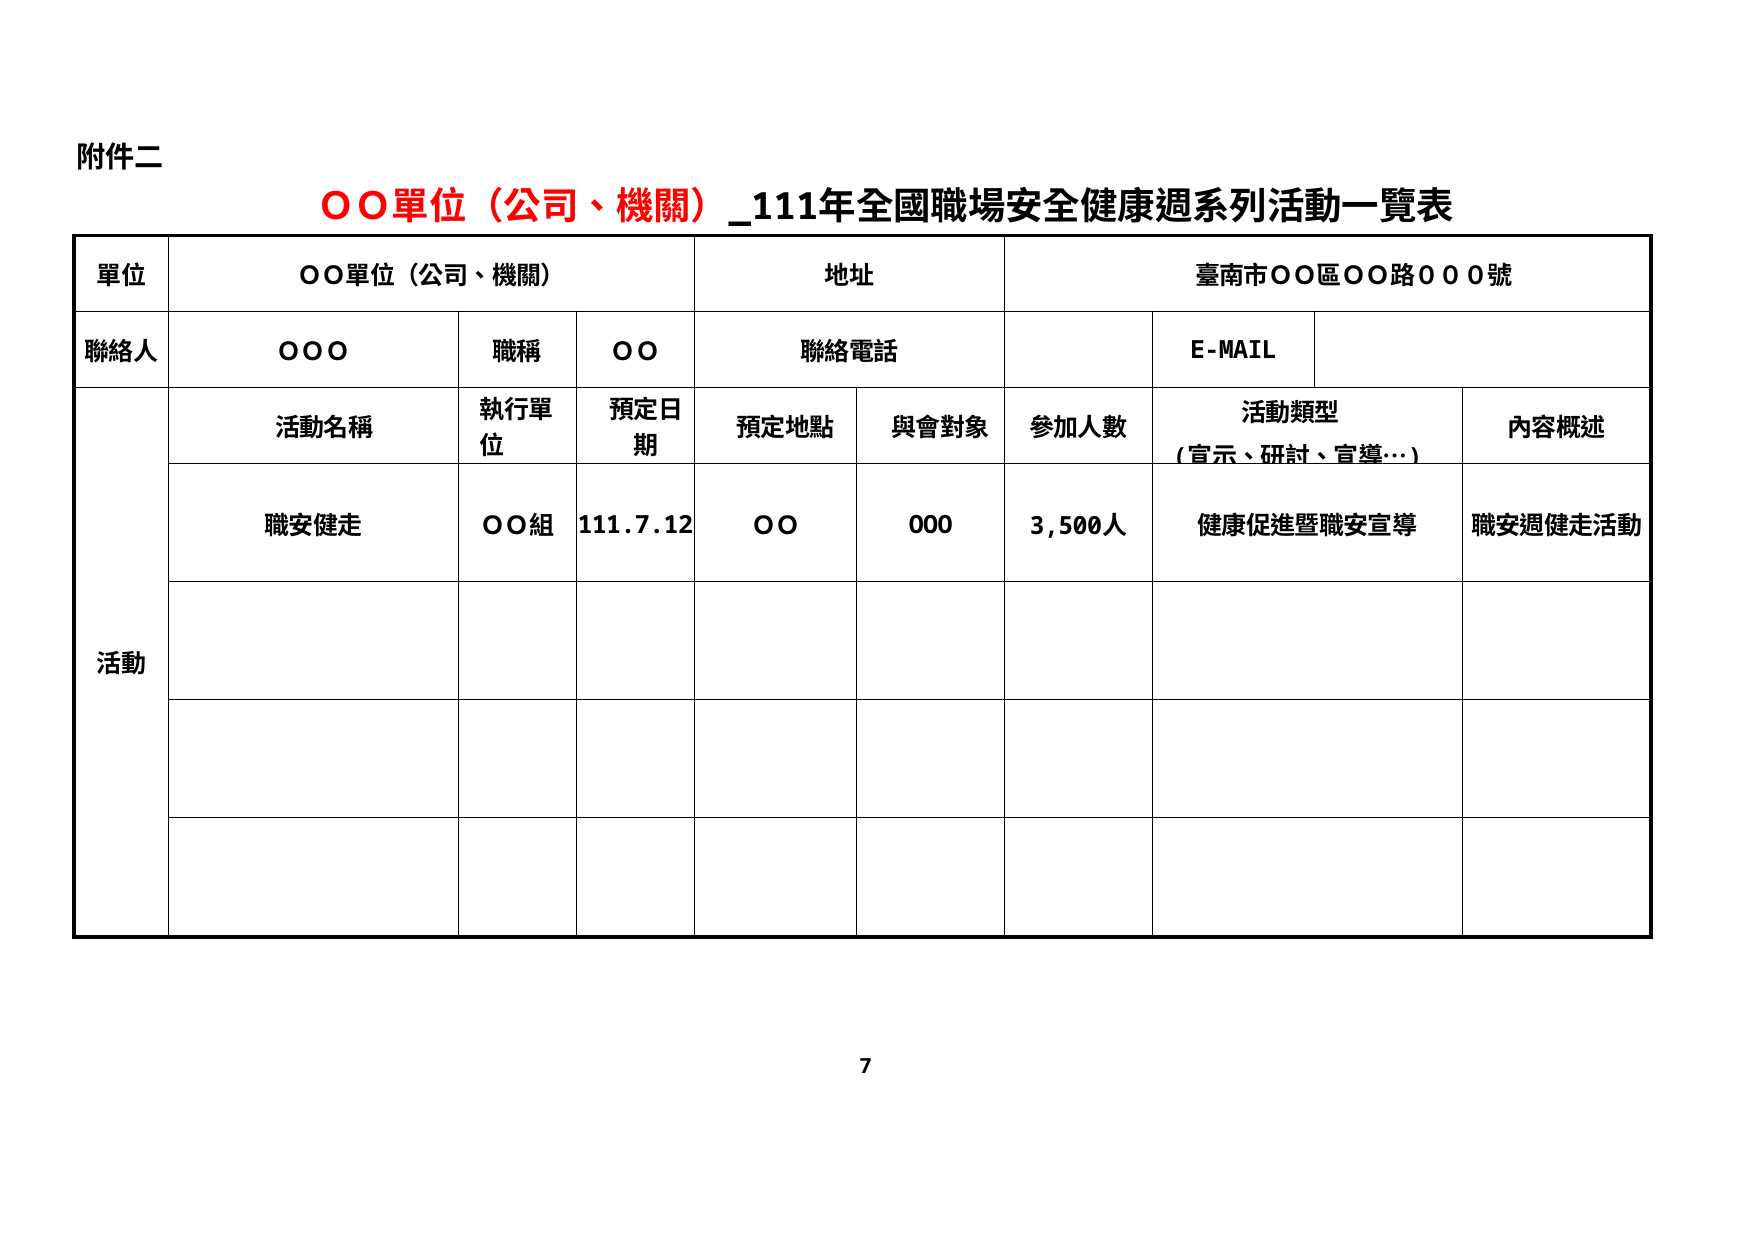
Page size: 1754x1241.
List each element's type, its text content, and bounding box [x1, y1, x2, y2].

table_cell [1005, 700, 1152, 817]
table_cell [459, 582, 576, 699]
table_cell [1005, 582, 1152, 699]
table_cell [695, 818, 856, 935]
table_cell [857, 582, 1004, 699]
text 附件二 [76, 134, 1754, 176]
table_cell 預定日期 [577, 388, 694, 463]
table_cell 活動名稱 [169, 388, 458, 463]
table_cell [169, 700, 458, 817]
table_cell [1153, 818, 1462, 935]
table_cell [1005, 312, 1152, 387]
table_cell [1463, 582, 1649, 699]
table_cell [577, 582, 694, 699]
table_cell [695, 700, 856, 817]
table_cell E-MAIL [1153, 312, 1314, 387]
table_cell [857, 700, 1004, 817]
table_cell [1463, 818, 1649, 935]
table_cell [1153, 582, 1462, 699]
table_cell 職安健走 [169, 464, 458, 581]
table_header 地址 [695, 237, 1004, 311]
table_cell 聯絡電話 [695, 312, 1004, 387]
table_cell 111.7.12 [577, 464, 694, 581]
table_cell 聯絡人 [76, 312, 168, 387]
table_cell 參加人數 [1005, 388, 1152, 463]
table_cell OOO [857, 464, 1004, 581]
table_cell 活動 [76, 388, 168, 935]
table_cell ＯＯＯ [169, 312, 458, 387]
table_cell 職安週健走活動 [1463, 464, 1649, 581]
table_header 單位 [76, 237, 168, 311]
table_header 臺南市ＯＯ區ＯＯ路０００號 [1005, 237, 1649, 311]
table_cell [577, 818, 694, 935]
table_cell 健康促進暨職安宣導 [1153, 464, 1462, 581]
table_cell [1315, 312, 1649, 387]
table_header ＯＯ單位（公司、機關） [169, 237, 694, 311]
table_cell [1153, 700, 1462, 817]
text 7 [859, 1051, 1754, 1080]
table_cell 與會對象 [857, 388, 1004, 463]
table_cell 預定地點 [695, 388, 856, 463]
table_cell [169, 818, 458, 935]
table_cell [857, 818, 1004, 935]
table_cell ＯＯ [695, 464, 856, 581]
table_cell [169, 582, 458, 699]
text ＯＯ單位（公司、機關）­_111年全國職場安全健康週系列活動一覽表 [317, 176, 1754, 230]
table_cell [459, 700, 576, 817]
table_cell [459, 818, 576, 935]
table_cell [577, 700, 694, 817]
table_cell ＯＯ [577, 312, 694, 387]
table_cell [695, 582, 856, 699]
table_cell 內容概述 [1463, 388, 1649, 463]
table_cell 活動類型 (宣示、研討、宣導…) [1153, 388, 1462, 463]
table_cell 職稱 [459, 312, 576, 387]
table_cell 執行單位 [459, 388, 576, 463]
table_cell ＯＯ組 [459, 464, 576, 581]
table_cell [1005, 818, 1152, 935]
table_cell [1463, 700, 1649, 817]
table_cell 3,500人 [1005, 464, 1152, 581]
